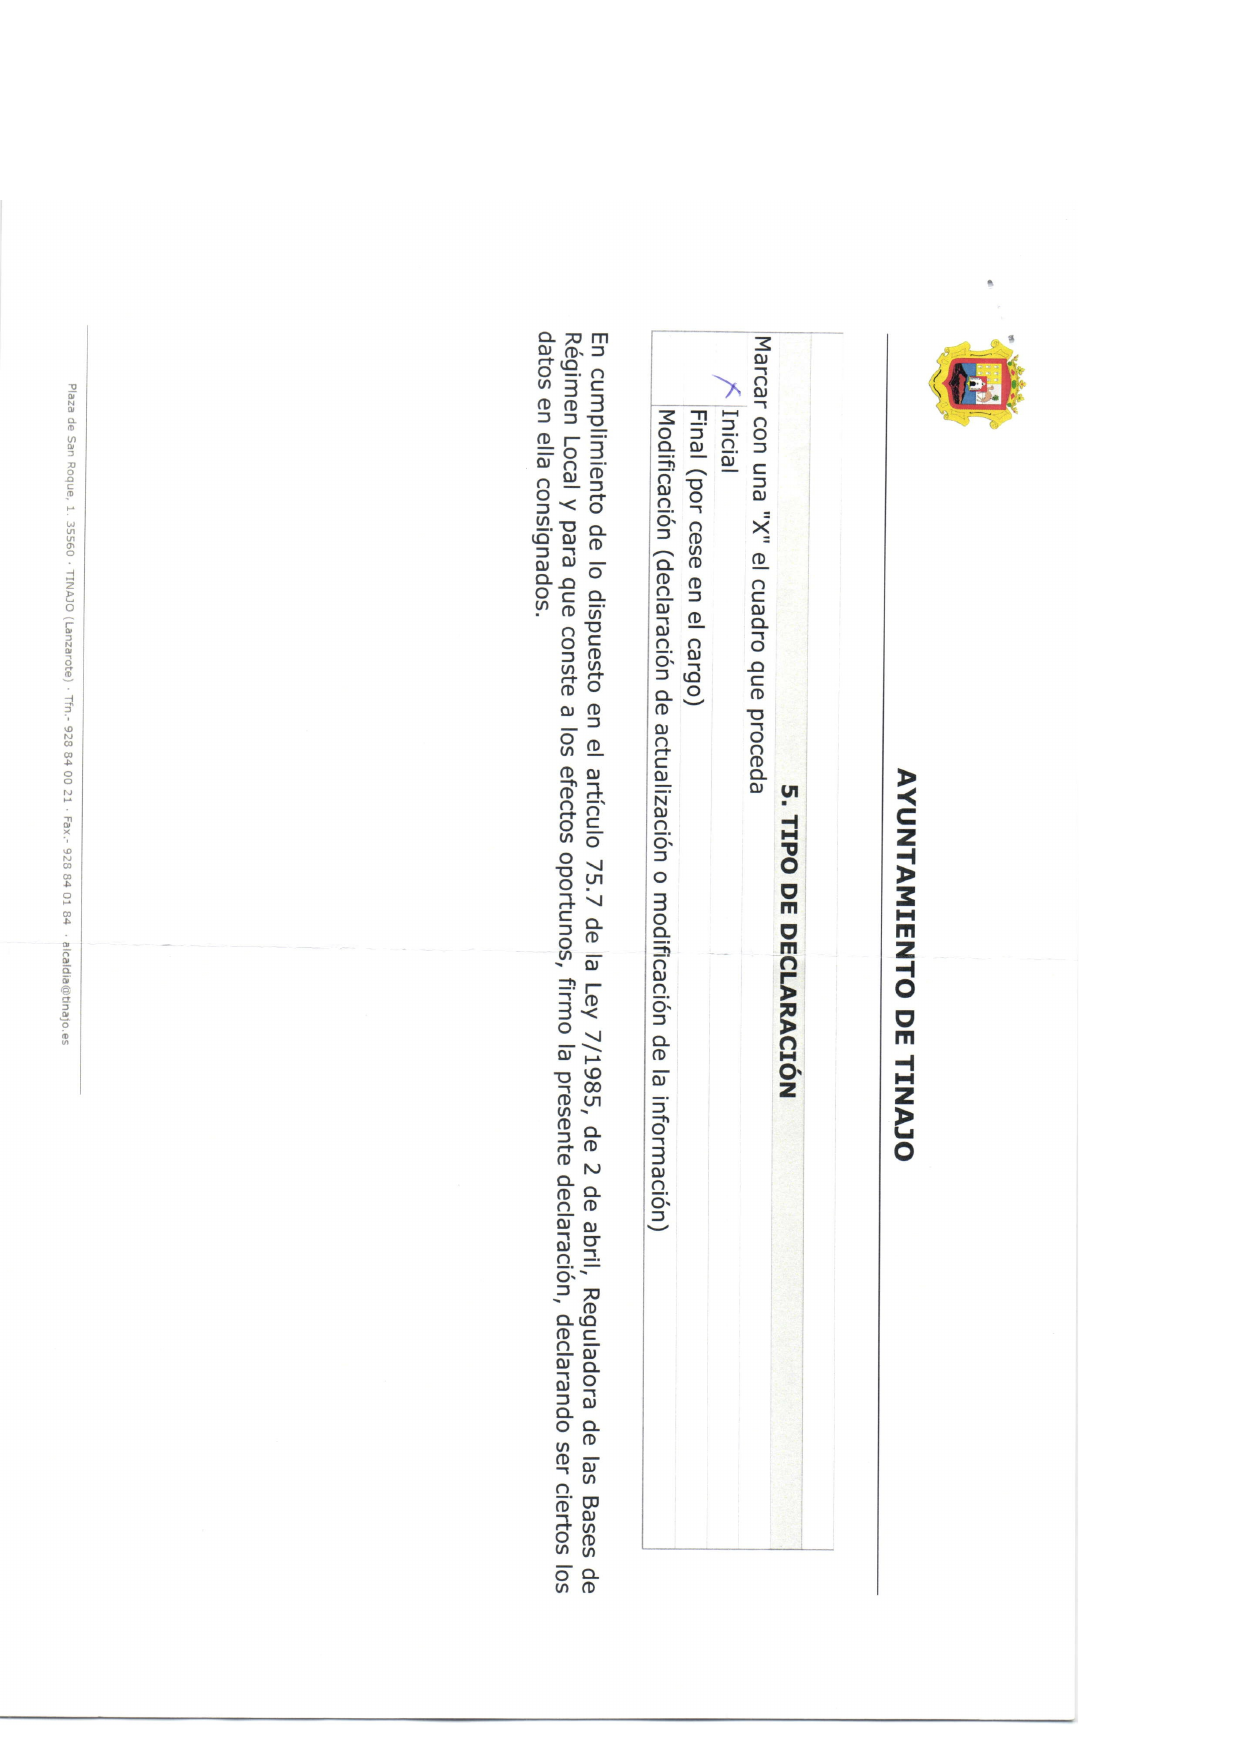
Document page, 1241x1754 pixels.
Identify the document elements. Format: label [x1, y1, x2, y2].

picture [0, 200, 1079, 1725]
